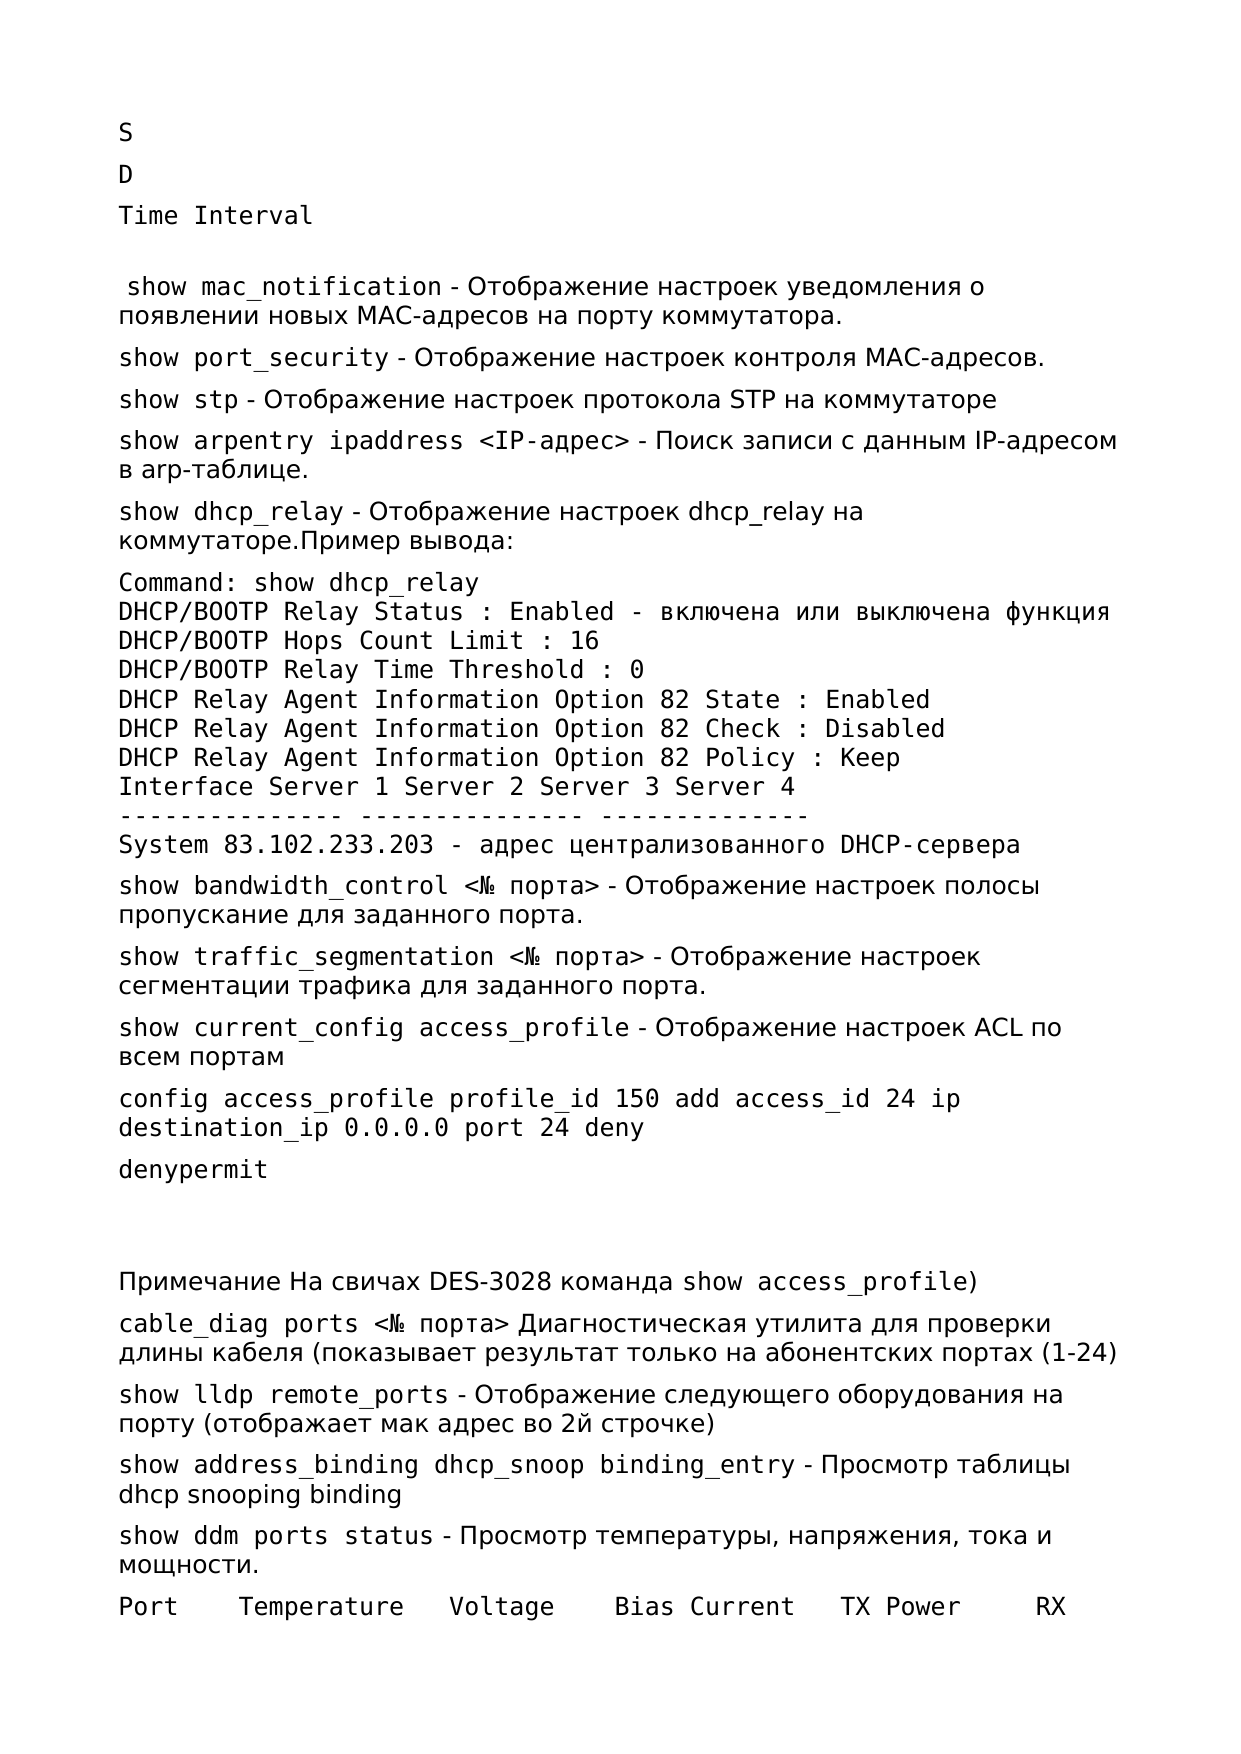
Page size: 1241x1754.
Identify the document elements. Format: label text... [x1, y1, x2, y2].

text show traffic_segmentation <№ порта> - Отображение настроек сегментации трафика для заданного порта. [118, 942, 1122, 1001]
text Time Interval [118, 201, 1122, 231]
text show mac_notification - Отображение настроек уведомления о появлении новых MAC-адресов на порту коммутатора. [118, 243, 1122, 331]
text show bandwidth_control <№ порта> - Отображение настроек полосы пропускание для заданного порта. [118, 872, 1122, 930]
text S [118, 118, 1122, 147]
text Command: show dhcp_relay DHCP/BOOTP Relay Status : Enabled - включена или выключена функция DHCP/BOOTP Hops Count Limit : 16 DHCP/BOOTP Relay Time Threshold : 0 DHCP Relay Agent Information Option 82 State : Enabled DHCP Relay Agent Information Option 82 Check : Disabled DHCP Relay Agent Information Option 82 Policy : Keep Interface Server 1 Server 2 Server 3 Server 4 --------------- --------------- -------------- System 83.102.233.203 - адрес централизованного DHCP-сервера [118, 568, 1122, 860]
text cable_diag ports <№ порта> Диагностическая утилита для проверки длины кабеля (показывает результат только на абонентских портах (1-24) [118, 1309, 1122, 1367]
text show lldp remote_ports - Отображение следующего оборудования на порту (отображает мак адрес во 2й строчке) [118, 1380, 1122, 1438]
text config access_profile profile_id 150 add access_id 24 ip destination_ip 0.0.0.0 port 24 deny [118, 1084, 1122, 1142]
text show arpentry ipaddress <IP-адрес> - Поиск записи с данным IP-адресом в arp-таблице. [118, 426, 1122, 485]
text show address_binding dhcp_snoop binding_entry - Просмотр таблицы dhcp snooping binding [118, 1451, 1122, 1509]
text D [118, 160, 1122, 189]
text Port Temperature Voltage Bias Current TX Power RX [118, 1592, 1122, 1622]
text show stp - Отображение настроек протокола STP на коммутаторе [118, 385, 1122, 414]
text denypermit [118, 1155, 1122, 1184]
text show dhcp_relay - Отображение настроек dhcp_relay на коммутаторе.Пример вывода: [118, 497, 1122, 556]
text Примечание На свичах DES-3028 команда show access_profile) [118, 1267, 1122, 1297]
text show ddm ports status - Просмотр температуры, напряжения, тока и мощности. [118, 1522, 1122, 1580]
text show port_security - Отображение настроек контроля MAC-адресов. [118, 343, 1122, 372]
text show current_config access_profile - Отображение настроек ACL по всем портам [118, 1013, 1122, 1072]
